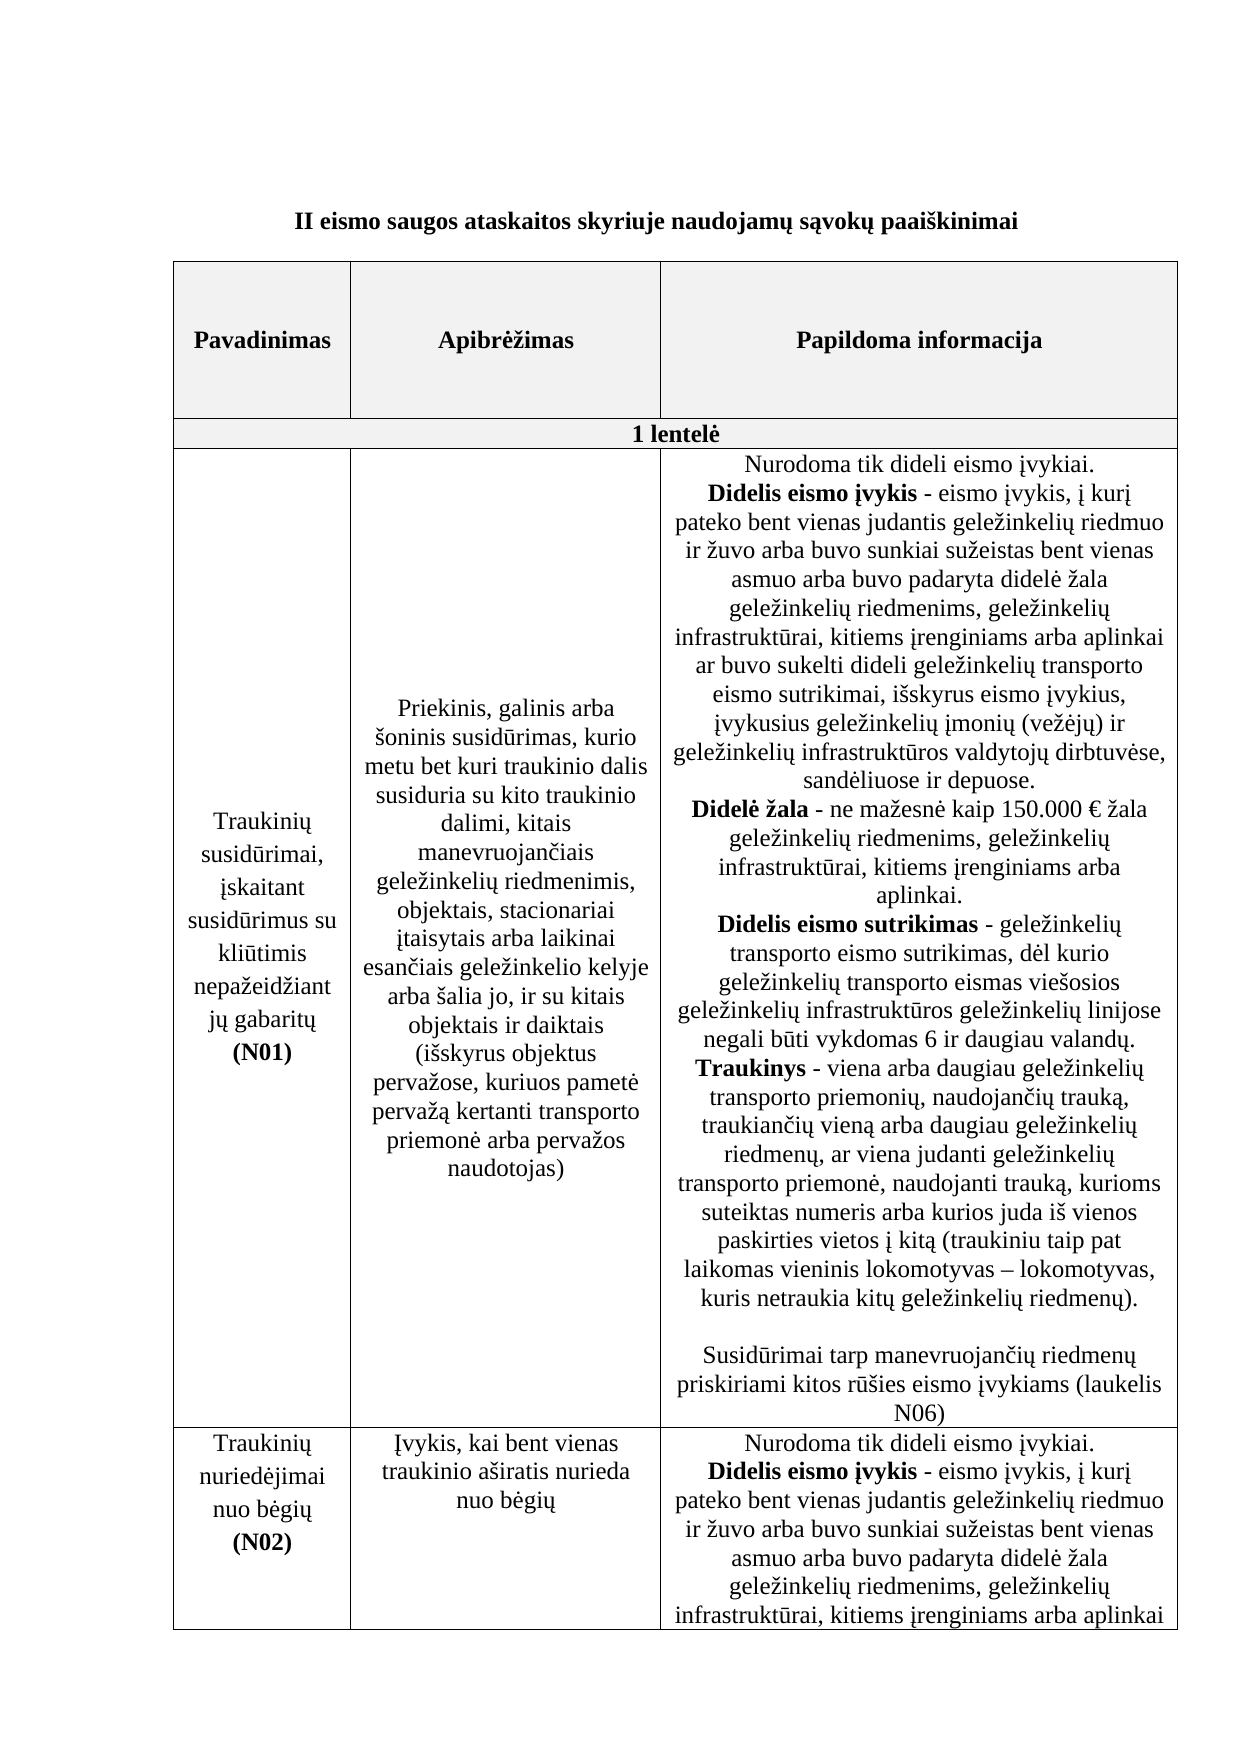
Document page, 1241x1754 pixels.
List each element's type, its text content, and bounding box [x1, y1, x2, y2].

table_header Papildoma informacija [661, 262, 1177, 418]
table_cell 1 lentelė [174, 419, 1177, 448]
table_cell Traukinių nuriedėjimai nuo bėgių (N02) [174, 1428, 350, 1629]
table_cell Nurodoma tik dideli eismo įvykiai. Didelis eismo įvykis - eismo įvykis, į kurį pateko bent vienas judantis geležinkelių riedmuo ir žuvo arba buvo sunkiai sužeistas bent vienas asmuo arba buvo padaryta didelė žala geležinkelių riedmenims, geležinkelių infrastruktūrai, kitiems įrenginiams arba aplinkai [661, 1428, 1177, 1629]
table_cell Traukinių susidūrimai, įskaitant susidūrimus su kliūtimis nepažeidžiant jų gabaritų (N01) [174, 449, 350, 1427]
table_cell Įvykis, kai bent vienas traukinio aširatis nurieda nuo bėgių [351, 1428, 660, 1629]
table_cell Priekinis, galinis arba šoninis susidūrimas, kurio metu bet kuri traukinio dalis susiduria su kito traukinio dalimi, kitais manevruojančiais geležinkelių riedmenimis, objektais, stacionariai įtaisytais arba laikinai esančiais geležinkelio kelyje arba šalia jo, ir su kitais objektais ir daiktais (išskyrus objektus pervažose, kuriuos pametė pervažą kertanti transporto priemonė arba pervažos naudotojas) [351, 449, 660, 1427]
table_header Pavadinimas [174, 262, 350, 418]
text II eismo saugos ataskaitos skyriuje naudojamų sąvokų paaiškinimai [177, 206, 1135, 235]
table_header Apibrėžimas [351, 262, 660, 418]
table_cell Nurodoma tik dideli eismo įvykiai. Didelis eismo įvykis - eismo įvykis, į kurį pateko bent vienas judantis geležinkelių riedmuo ir žuvo arba buvo sunkiai sužeistas bent vienas asmuo arba buvo padaryta didelė žala geležinkelių riedmenims, geležinkelių infrastruktūrai, kitiems įrenginiams arba aplinkai ar buvo sukelti dideli geležinkelių transporto eismo sutrikimai, išskyrus eismo įvykius, įvykusius geležinkelių įmonių (vežėjų) ir geležinkelių infrastruktūros valdytojų dirbtuvėse, sandėliuose ir depuose. Didelė žala - ne mažesnė kaip 150.000 € žala geležinkelių riedmenims, geležinkelių infrastruktūrai, kitiems įrenginiams arba aplinkai. Didelis eismo sutrikimas - geležinkelių transporto eismo sutrikimas, dėl kurio geležinkelių transporto eismas viešosios geležinkelių infrastruktūros geležinkelių linijose negali būti vykdomas 6 ir daugiau valandų. Traukinys - viena arba daugiau geležinkelių transporto priemonių, naudojančių trauką, traukiančių vieną arba daugiau geležinkelių riedmenų, ar viena judanti geležinkelių transporto priemonė, naudojanti trauką, kurioms suteiktas numeris arba kurios juda iš vienos paskirties vietos į kitą (traukiniu taip pat laikomas vieninis lokomotyvas – lokomotyvas, kuris netraukia kitų geležinkelių riedmenų). Susidūrimai tarp manevruojančių riedmenų priskiriami kitos rūšies eismo įvykiams (laukelis N06) [661, 449, 1177, 1427]
